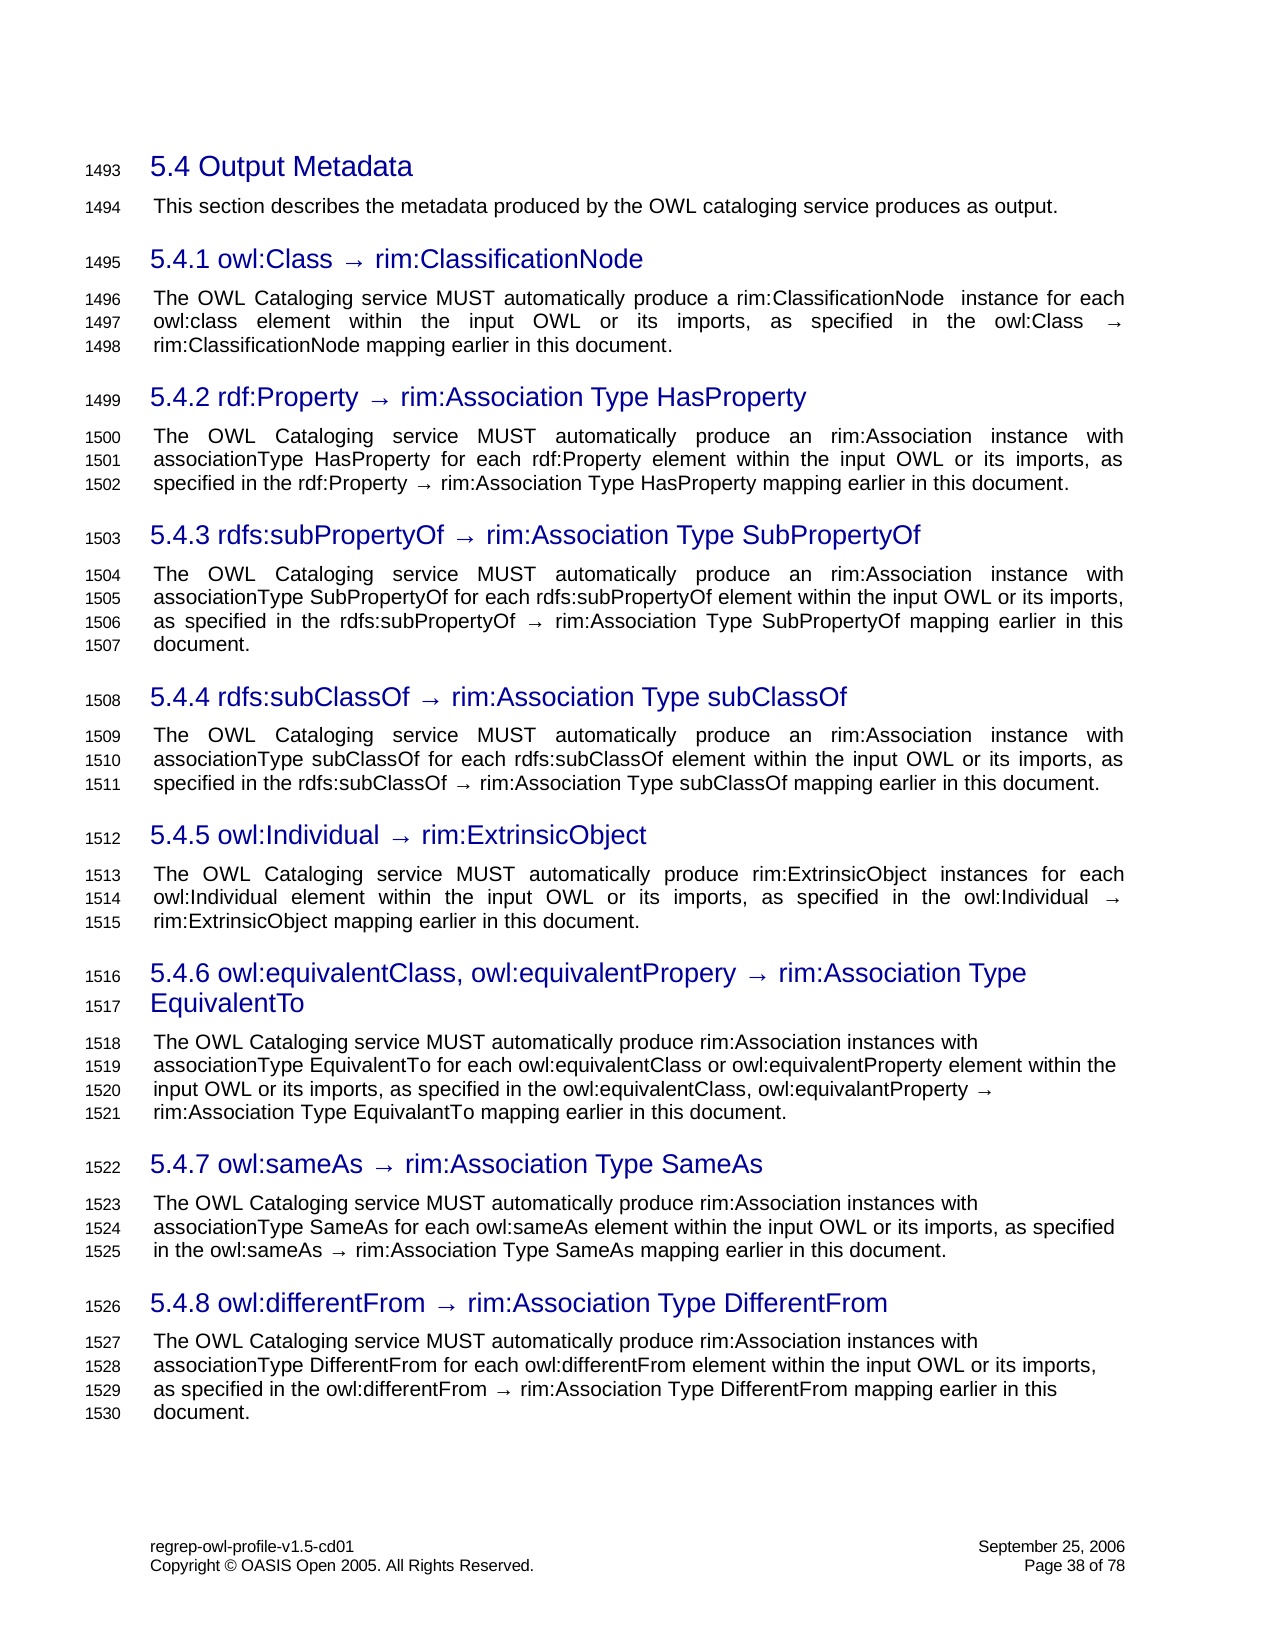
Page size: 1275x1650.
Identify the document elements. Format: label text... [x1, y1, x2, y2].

subtitle owl:Class → rim:ClassificationNode [150, 243, 1125, 273]
text The OWL Cataloging service MUST automatically produce a rim:ClassificationNode instance for each owl:class element within the input OWL or its imports, as specified in the owl:Class → rim:ClassificationNode mapping earlier in this document. [153, 286, 1125, 357]
subtitle rdfs:subPropertyOf → rim:Association Type SubPropertyOf [150, 520, 1125, 550]
text The OWL Cataloging service MUST automatically produce rim:Association instances with associationType EquivalentTo for each owl:equivalentClass or owl:equivalentProperty element within the input OWL or its imports, as specified in the owl:equivalentClass, owl:equivalantProperty → rim:Association Type EquivalantTo mapping earlier in this document. [153, 1030, 1125, 1124]
subtitle rdfs:subClassOf → rim:Association Type subClassOf [150, 681, 1125, 711]
subtitle owl:equivalentClass, owl:equivalentPropery → rim:Association Type EquivalentTo [150, 958, 1125, 1018]
text This section describes the metadata produced by the OWL cataloging service produces as output. [153, 195, 1125, 218]
text The OWL Cataloging service MUST automatically produce an rim:Association instance with associationType SubPropertyOf for each rdfs:subPropertyOf element within the input OWL or its imports, as specified in the rdfs:subPropertyOf → rim:Association Type SubPropertyOf mapping earlier in this document. [153, 562, 1125, 656]
subtitle owl:sameAs → rim:Association Type SameAs [150, 1149, 1125, 1179]
subtitle rdf:Property → rim:Association Type HasProperty [150, 382, 1125, 412]
subtitle Output Metadata [150, 150, 1125, 182]
text The OWL Cataloging service MUST automatically produce an rim:Association instance with associationType subClassOf for each rdfs:subClassOf element within the input OWL or its imports, as specified in the rdfs:subClassOf → rim:Association Type subClassOf mapping earlier in this document. [153, 724, 1125, 794]
text The OWL Cataloging service MUST automatically produce rim:Association instances with associationType DifferentFrom for each owl:differentFrom element within the input OWL or its imports, as specified in the owl:differentFrom → rim:Association Type DifferentFrom mapping earlier in this document. [153, 1330, 1125, 1424]
subtitle owl:Individual → rim:ExtrinsicObject [150, 819, 1125, 849]
text The OWL Cataloging service MUST automatically produce an rim:Association instance with associationType HasProperty for each rdf:Property element within the input OWL or its imports, as specified in the rdf:Property → rim:Association Type HasProperty mapping earlier in this document. [153, 424, 1125, 495]
subtitle owl:differentFrom → rim:Association Type DifferentFrom [150, 1287, 1125, 1317]
text The OWL Cataloging service MUST automatically produce rim:ExtrinsicObject instances for each owl:Individual element within the input OWL or its imports, as specified in the owl:Individual → rim:ExtrinsicObject mapping earlier in this document. [153, 862, 1125, 933]
text The OWL Cataloging service MUST automatically produce rim:Association instances with associationType SameAs for each owl:sameAs element within the input OWL or its imports, as specified in the owl:sameAs → rim:Association Type SameAs mapping earlier in this document. [153, 1192, 1125, 1262]
